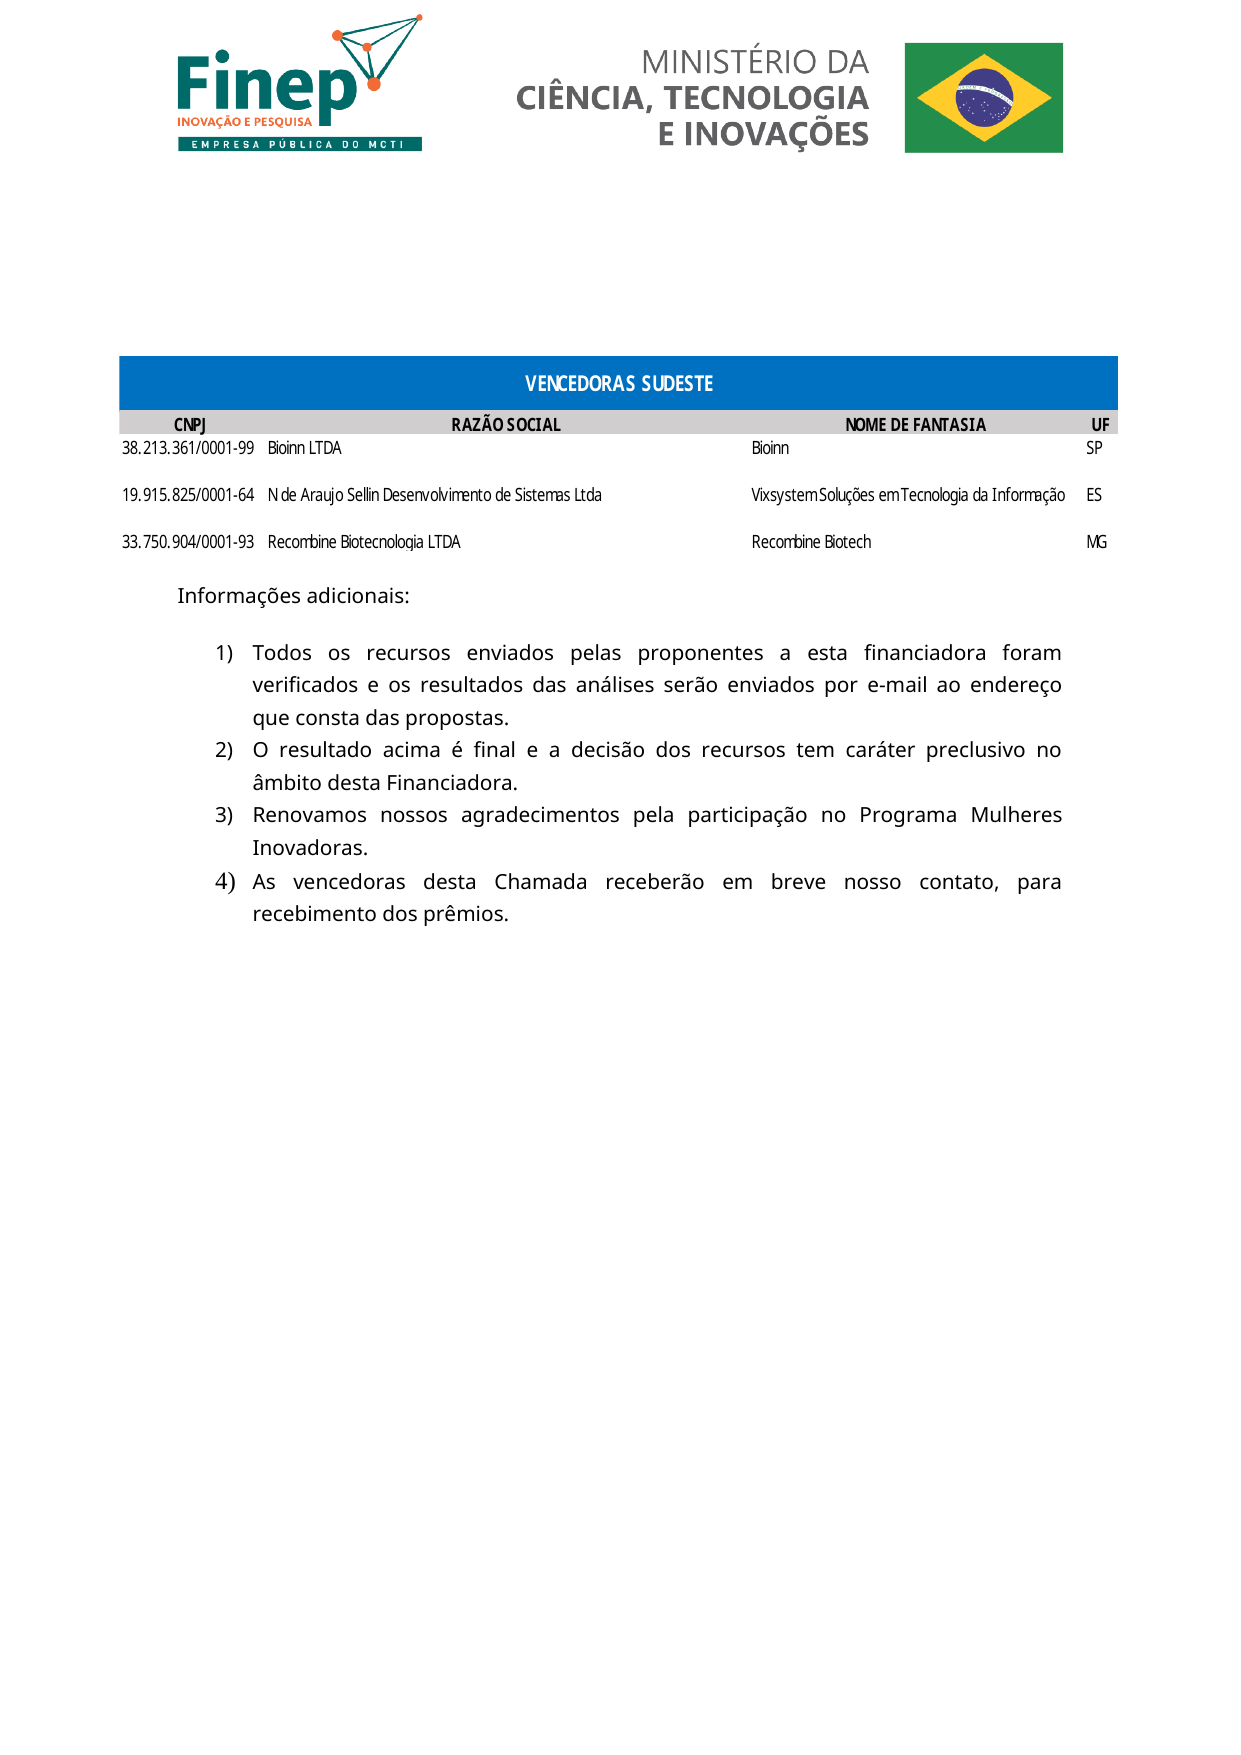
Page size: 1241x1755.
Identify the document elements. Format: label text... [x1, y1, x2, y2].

list As vencedoras desta Chamada receberão em breve nosso contato, para recebimento dos prêmios. [215, 866, 1063, 928]
list Todos os recursos enviados pelas proponentes a esta financiadora foram verificados e os resultados das análises serão enviados por e-mail ao endereço que consta das propostas. [215, 638, 1063, 731]
list O resultado acima é final e a decisão dos recursos tem caráter preclusivo no âmbito desta Financiadora. [215, 735, 1063, 796]
list Renovamos nossos agradecimentos pela participação no Programa Mulheres Inovadoras. [215, 801, 1063, 862]
text Informações adicionais: [177, 581, 1063, 609]
